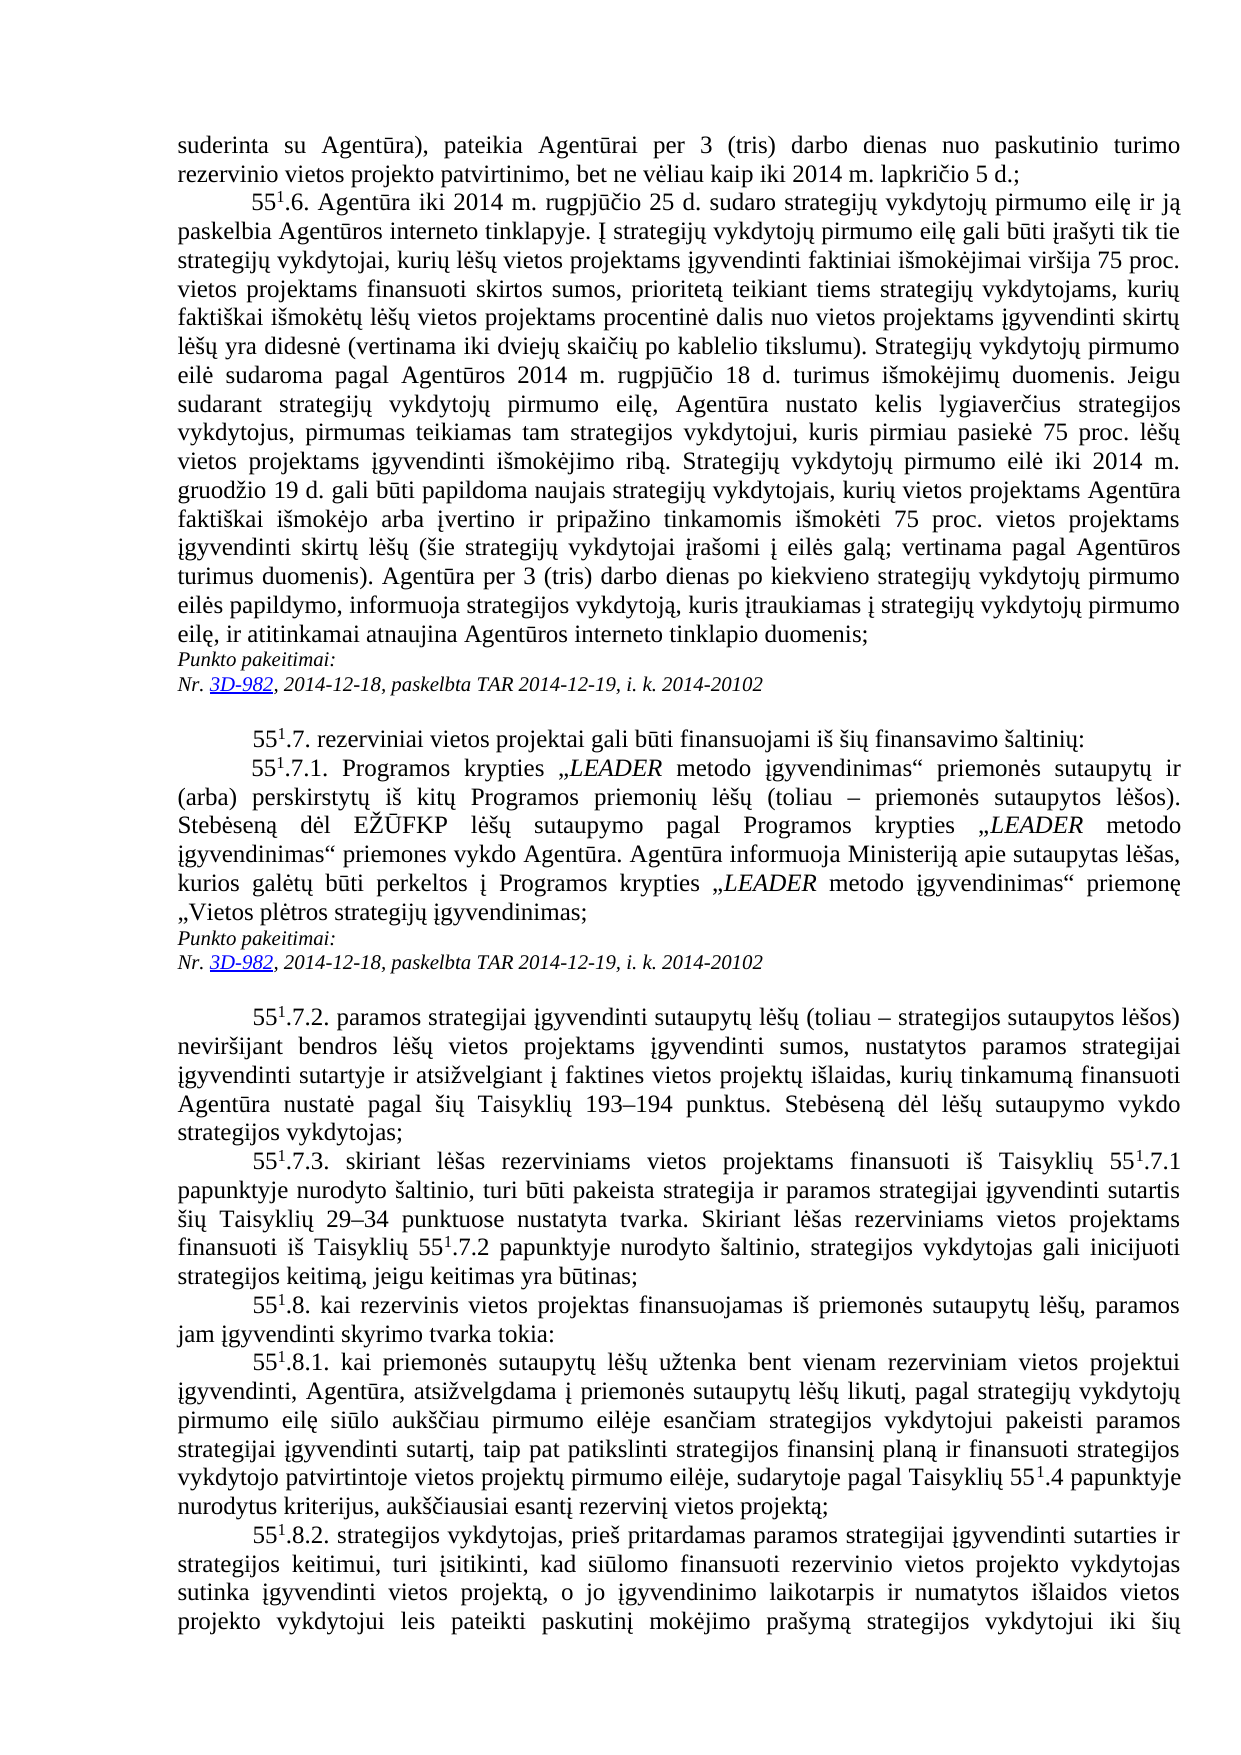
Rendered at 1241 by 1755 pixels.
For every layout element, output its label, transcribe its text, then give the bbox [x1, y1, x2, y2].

text 551.8. kai rezervinis vietos projektas finansuojamas iš priemonės sutaupytų lėšų, paramos jam įgyvendinti skyrimo tvarka tokia: [177, 1290, 1181, 1347]
text Punkto pakeitimai: [177, 926, 1181, 949]
text Punkto pakeitimai: [177, 647, 1181, 671]
text 551.7.3. skiriant lėšas rezerviniams vietos projektams finansuoti iš Taisyklių 551.7.1 papunktyje nurodyto šaltinio, turi būti pakeista strategija ir paramos strategijai įgyvendinti sutartis šių Taisyklių 29–34 punktuose nustatyta tvarka. Skiriant lėšas rezerviniams vietos projektams finansuoti iš Taisyklių 551.7.2 papunktyje nurodyto šaltinio, strategijos vykdytojas gali inicijuoti strategijos keitimą, jeigu keitimas yra būtinas; [177, 1146, 1181, 1290]
text suderinta su Agentūra), pateikia Agentūrai per 3 (tris) darbo dienas nuo paskutinio turimo rezervinio vietos projekto patvirtinimo, bet ne vėliau kaip iki 2014 m. lapkričio 5 d.; [177, 130, 1181, 187]
text 551.6. Agentūra iki 2014 m. rugpjūčio 25 d. sudaro strategijų vykdytojų pirmumo eilę ir ją paskelbia Agentūros interneto tinklapyje. Į strategijų vykdytojų pirmumo eilę gali būti įrašyti tik tie strategijų vykdytojai, kurių lėšų vietos projektams įgyvendinti faktiniai išmokėjimai viršija 75 proc. vietos projektams finansuoti skirtos sumos, prioritetą teikiant tiems strategijų vykdytojams, kurių faktiškai išmokėtų lėšų vietos projektams procentinė dalis nuo vietos projektams įgyvendinti skirtų lėšų yra didesnė (vertinama iki dviejų skaičių po kablelio tikslumu). Strategijų vykdytojų pirmumo eilė sudaroma pagal Agentūros 2014 m. rugpjūčio 18 d. turimus išmokėjimų duomenis. Jeigu sudarant strategijų vykdytojų pirmumo eilę, Agentūra nustato kelis lygiaverčius strategijos vykdytojus, pirmumas teikiamas tam strategijos vykdytojui, kuris pirmiau pasiekė 75 proc. lėšų vietos projektams įgyvendinti išmokėjimo ribą. Strategijų vykdytojų pirmumo eilė iki 2014 m. gruodžio 19 d. gali būti papildoma naujais strategijų vykdytojais, kurių vietos projektams Agentūra faktiškai išmokėjo arba įvertino ir pripažino tinkamomis išmokėti 75 proc. vietos projektams įgyvendinti skirtų lėšų (šie strategijų vykdytojai įrašomi į eilės galą; vertinama pagal Agentūros turimus duomenis). Agentūra per 3 (tris) darbo dienas po kiekvieno strategijų vykdytojų pirmumo eilės papildymo, informuoja strategijos vykdytoją, kuris įtraukiamas į strategijų vykdytojų pirmumo eilę, ir atitinkamai atnaujina Agentūros interneto tinklapio duomenis; [177, 187, 1181, 647]
text Nr. 3D-982, 2014-12-18, paskelbta TAR 2014-12-19, i. k. 2014-20102 [177, 671, 1181, 696]
text 551.8.1. kai priemonės sutaupytų lėšų užtenka bent vienam rezerviniam vietos projektui įgyvendinti, Agentūra, atsižvelgdama į priemonės sutaupytų lėšų likutį, pagal strategijų vykdytojų pirmumo eilę siūlo aukščiau pirmumo eilėje esančiam strategijos vykdytojui pakeisti paramos strategijai įgyvendinti sutartį, taip pat patikslinti strategijos finansinį planą ir finansuoti strategijos vykdytojo patvirtintoje vietos projektų pirmumo eilėje, sudarytoje pagal Taisyklių 551.4 papunktyje nurodytus kriterijus, aukščiausiai esantį rezervinį vietos projektą; [177, 1347, 1181, 1520]
text 551.7.1. Programos krypties „LEADER metodo įgyvendinimas“ priemonės sutaupytų ir (arba) perskirstytų iš kitų Programos priemonių lėšų (toliau – priemonės sutaupytos lėšos). Stebėseną dėl EŽŪFKP lėšų sutaupymo pagal Programos krypties „LEADER metodo įgyvendinimas“ priemones vykdo Agentūra. Agentūra informuoja Ministeriją apie sutaupytas lėšas, kurios galėtų būti perkeltos į Programos krypties „LEADER metodo įgyvendinimas“ priemonę „Vietos plėtros strategijų įgyvendinimas; [177, 753, 1181, 926]
text 551.7.2. paramos strategijai įgyvendinti sutaupytų lėšų (toliau – strategijos sutaupytos lėšos) neviršijant bendros lėšų vietos projektams įgyvendinti sumos, nustatytos paramos strategijai įgyvendinti sutartyje ir atsižvelgiant į faktines vietos projektų išlaidas, kurių tinkamumą finansuoti Agentūra nustatė pagal šių Taisyklių 193–194 punktus. Stebėseną dėl lėšų sutaupymo vykdo strategijos vykdytojas; [177, 1002, 1181, 1146]
text Nr. 3D-982, 2014-12-18, paskelbta TAR 2014-12-19, i. k. 2014-20102 [177, 949, 1181, 974]
text 551.7. rezerviniai vietos projektai gali būti finansuojami iš šių finansavimo šaltinių: [177, 724, 1181, 753]
text 551.8.2. strategijos vykdytojas, prieš pritardamas paramos strategijai įgyvendinti sutarties ir strategijos keitimui, turi įsitikinti, kad siūlomo finansuoti rezervinio vietos projekto vykdytojas sutinka įgyvendinti vietos projektą, o jo įgyvendinimo laikotarpis ir numatytos išlaidos vietos projekto vykdytojui leis pateikti paskutinį mokėjimo prašymą strategijos vykdytojui iki šių [177, 1520, 1181, 1635]
